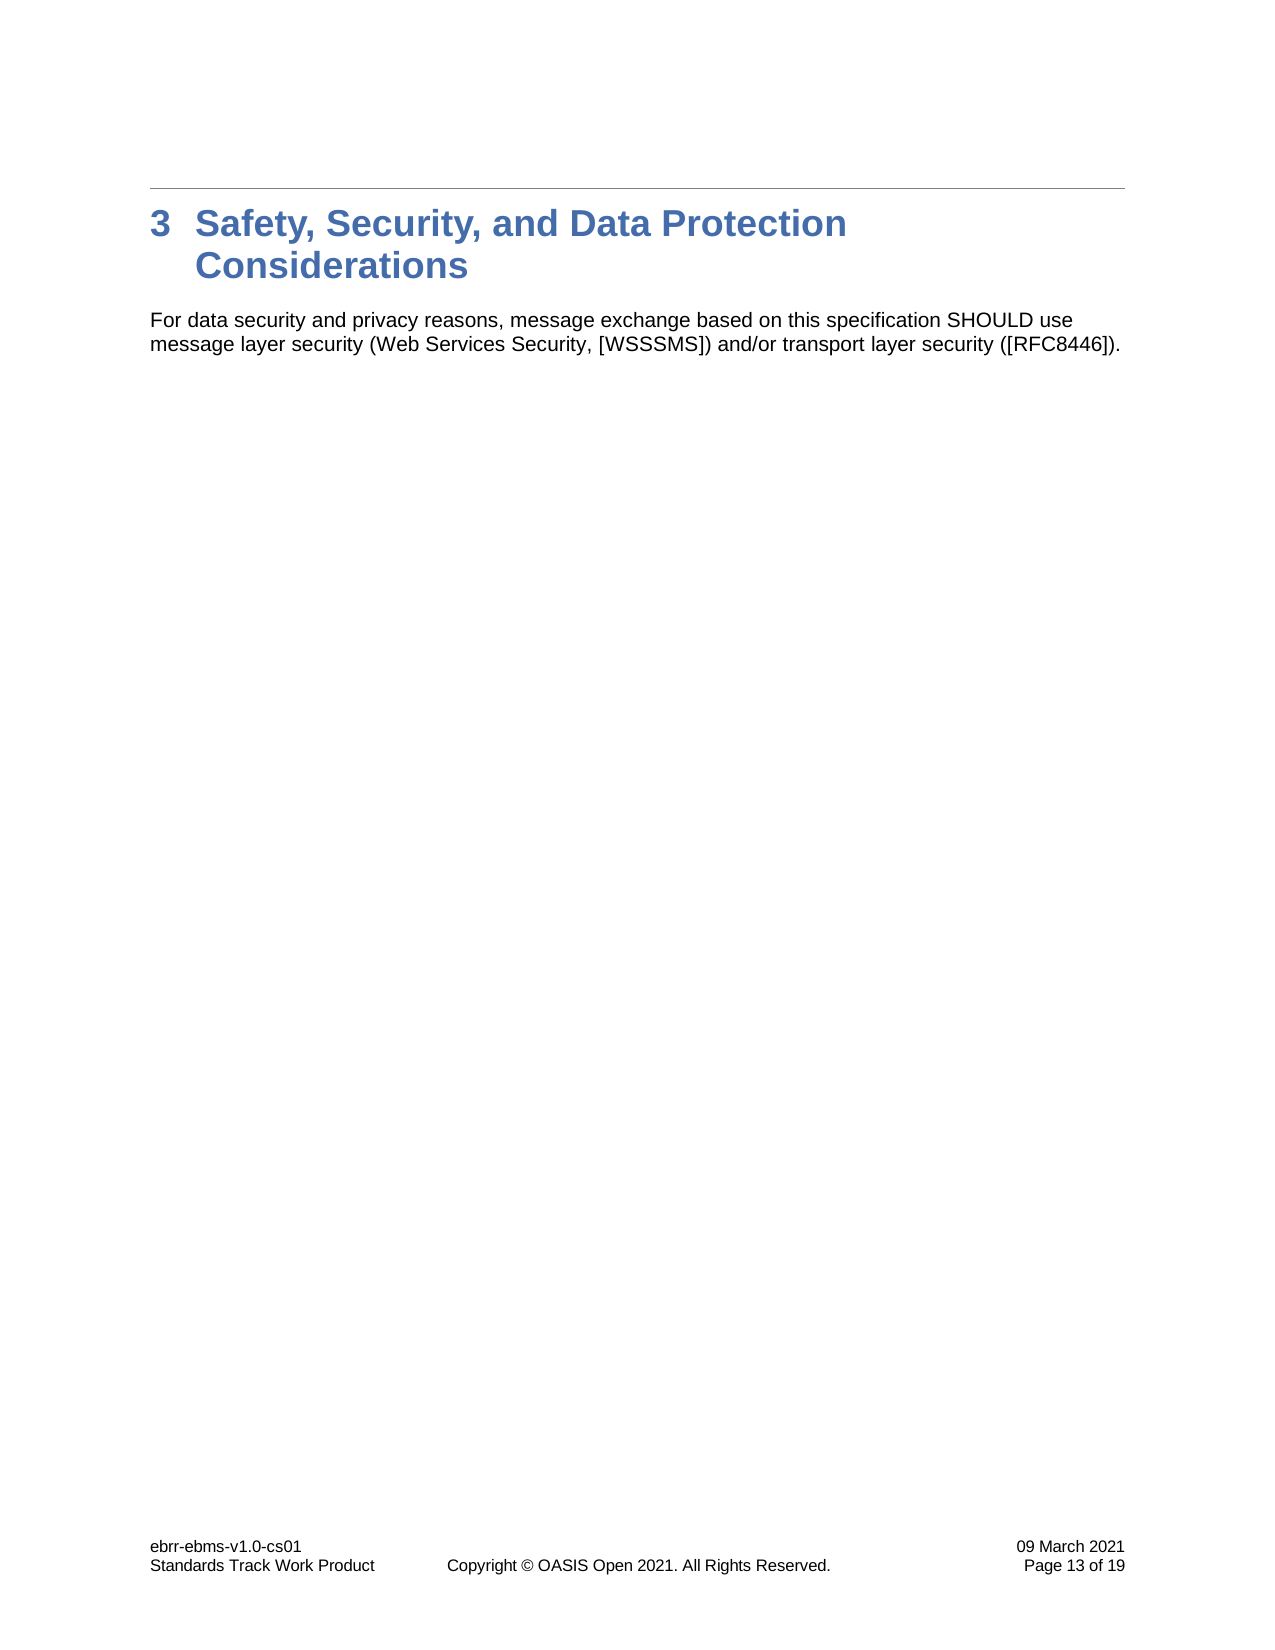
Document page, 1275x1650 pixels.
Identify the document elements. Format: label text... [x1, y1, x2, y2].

text For data security and privacy reasons, message exchange based on this specification SHOULD use message layer security (Web Services Security, [WSSSMS]) and/or transport layer security ([RFC8446]). [150, 308, 1125, 356]
subtitle Safety, Security, and Data Protection Considerations [150, 189, 1125, 287]
